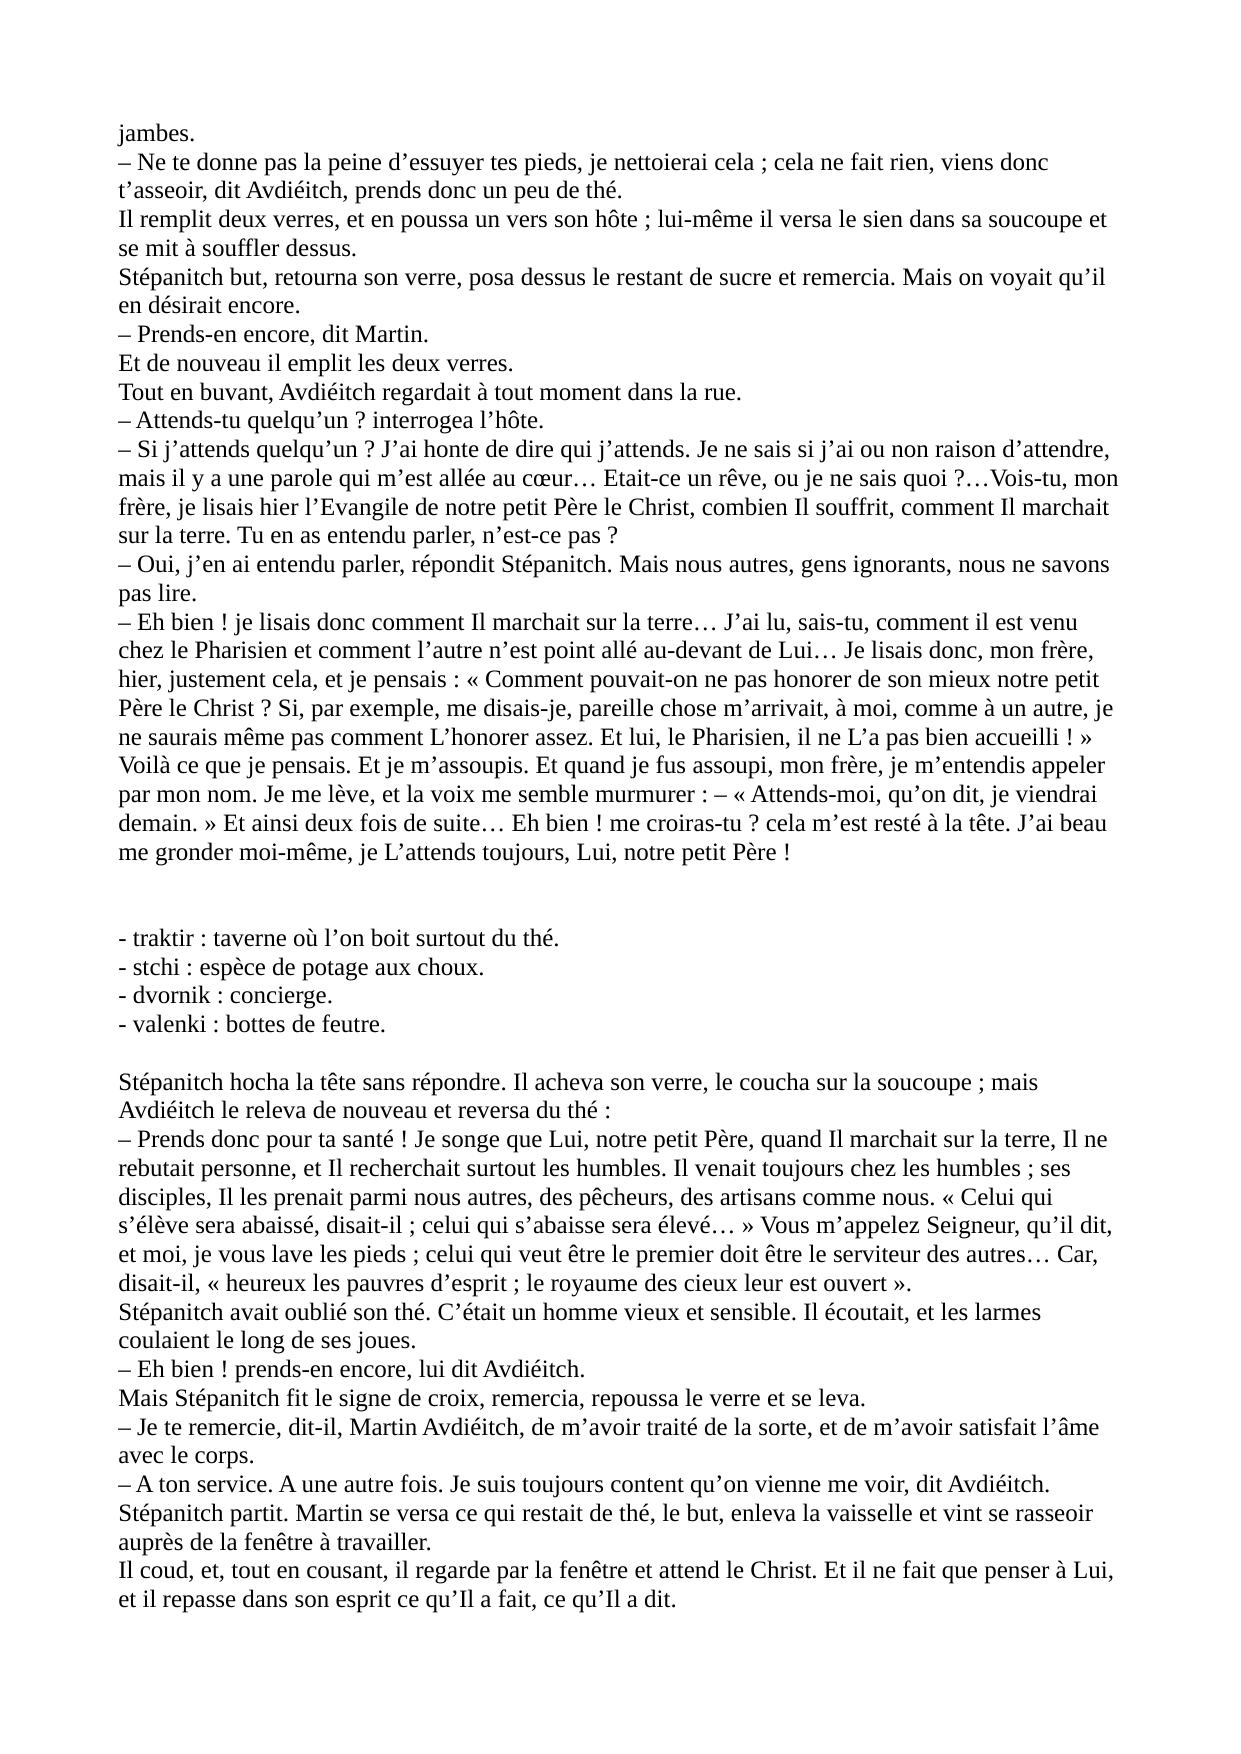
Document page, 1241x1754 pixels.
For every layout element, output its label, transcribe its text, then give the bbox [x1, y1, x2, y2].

text Tout en buvant, Avdiéitch regardait à tout moment dans la rue. [118, 377, 1122, 406]
text Il coud, et, tout en cousant, il regarde par la fenêtre et attend le Christ. Et il ne fait que penser à Lui, et il repasse dans son esprit ce qu’Il a fait, ce qu’Il a dit. [118, 1556, 1122, 1613]
text jambes. [118, 118, 1122, 147]
text – A ton service. A une autre fois. Je suis toujours content qu’on vienne me voir, dit Avdiéitch. [118, 1469, 1122, 1498]
text Il remplit deux verres, et en poussa un vers son hôte ; lui-même il versa le sien dans sa soucoupe et se mit à souffler dessus. [118, 204, 1122, 262]
text - dvornik : concierge. [118, 981, 1122, 1009]
text Stépanitch but, retourna son verre, posa dessus le restant de sucre et remercia. Mais on voyait qu’il en désirait encore. [118, 262, 1122, 319]
text – Si j’attends quelqu’un ? J’ai honte de dire qui j’attends. Je ne sais si j’ai ou non raison d’attendre, mais il y a une parole qui m’est allée au cœur… Etait-ce un rêve, ou je ne sais quoi ?…Vois-tu, mon frère, je lisais hier l’Evangile de notre petit Père le Christ, combien Il souffrit, comment Il marchait sur la terre. Tu en as entendu parler, n’est-ce pas ? [118, 434, 1122, 549]
text Stépanitch hocha la tête sans répondre. Il acheva son verre, le coucha sur la soucoupe ; mais Avdiéitch le releva de nouveau et reversa du thé : [118, 1067, 1122, 1124]
text – Oui, j’en ai entendu parler, répondit Stépanitch. Mais nous autres, gens ignorants, nous ne savons pas lire. [118, 549, 1122, 607]
text Stépanitch avait oublié son thé. C’était un homme vieux et sensible. Il écoutait, et les larmes coulaient le long de ses joues. [118, 1297, 1122, 1354]
text - stchi : espèce de potage aux choux. [118, 952, 1122, 981]
text – Prends donc pour ta santé ! Je songe que Lui, notre petit Père, quand Il marchait sur la terre, Il ne rebutait personne, et Il recherchait surtout les humbles. Il venait toujours chez les humbles ; ses disciples, Il les prenait parmi nous autres, des pêcheurs, des artisans comme nous. « Celui qui s’élève sera abaissé, disait-il ; celui qui s’abaisse sera élevé… » Vous m’appelez Seigneur, qu’il dit, et moi, je vous lave les pieds ; celui qui veut être le premier doit être le serviteur des autres… Car, disait-il, « heureux les pauvres d’esprit ; le royaume des cieux leur est ouvert ». [118, 1124, 1122, 1297]
text Stépanitch partit. Martin se versa ce qui restait de thé, le but, enleva la vaisselle et vint se rasseoir auprès de la fenêtre à travailler. [118, 1498, 1122, 1556]
text – Eh bien ! je lisais donc comment Il marchait sur la terre… J’ai lu, sais-tu, comment il est venu chez le Pharisien et comment l’autre n’est point allé au-devant de Lui… Je lisais donc, mon frère, hier, justement cela, et je pensais : « Comment pouvait-on ne pas honorer de son mieux notre petit Père le Christ ? Si, par exemple, me disais-je, pareille chose m’arrivait, à moi, comme à un autre, je ne saurais même pas comment L’honorer assez. Et lui, le Pharisien, il ne L’a pas bien accueilli ! » Voilà ce que je pensais. Et je m’assoupis. Et quand je fus assoupi, mon frère, je m’entendis appeler par mon nom. Je me lève, et la voix me semble murmurer : – « Attends-moi, qu’on dit, je viendrai demain. » Et ainsi deux fois de suite… Eh bien ! me croiras-tu ? cela m’est resté à la tête. J’ai beau me gronder moi-même, je L’attends toujours, Lui, notre petit Père ! [118, 607, 1122, 866]
text – Attends-tu quelqu’un ? interrogea l’hôte. [118, 406, 1122, 434]
text – Je te remercie, dit-il, Martin Avdiéitch, de m’avoir traité de la sorte, et de m’avoir satisfait l’âme avec le corps. [118, 1412, 1122, 1469]
text Et de nouveau il emplit les deux verres. [118, 348, 1122, 377]
text – Prends-en encore, dit Martin. [118, 319, 1122, 348]
text – Ne te donne pas la peine d’essuyer tes pieds, je nettoierai cela ; cela ne fait rien, viens donc t’asseoir, dit Avdiéitch, prends donc un peu de thé. [118, 147, 1122, 204]
text – Eh bien ! prends-en encore, lui dit Avdiéitch. [118, 1354, 1122, 1383]
text - traktir : taverne où l’on boit surtout du thé. [118, 923, 1122, 952]
text Mais Stépanitch fit le signe de croix, remercia, repoussa le verre et se leva. [118, 1383, 1122, 1412]
text - valenki : bottes de feutre. [118, 1009, 1122, 1038]
